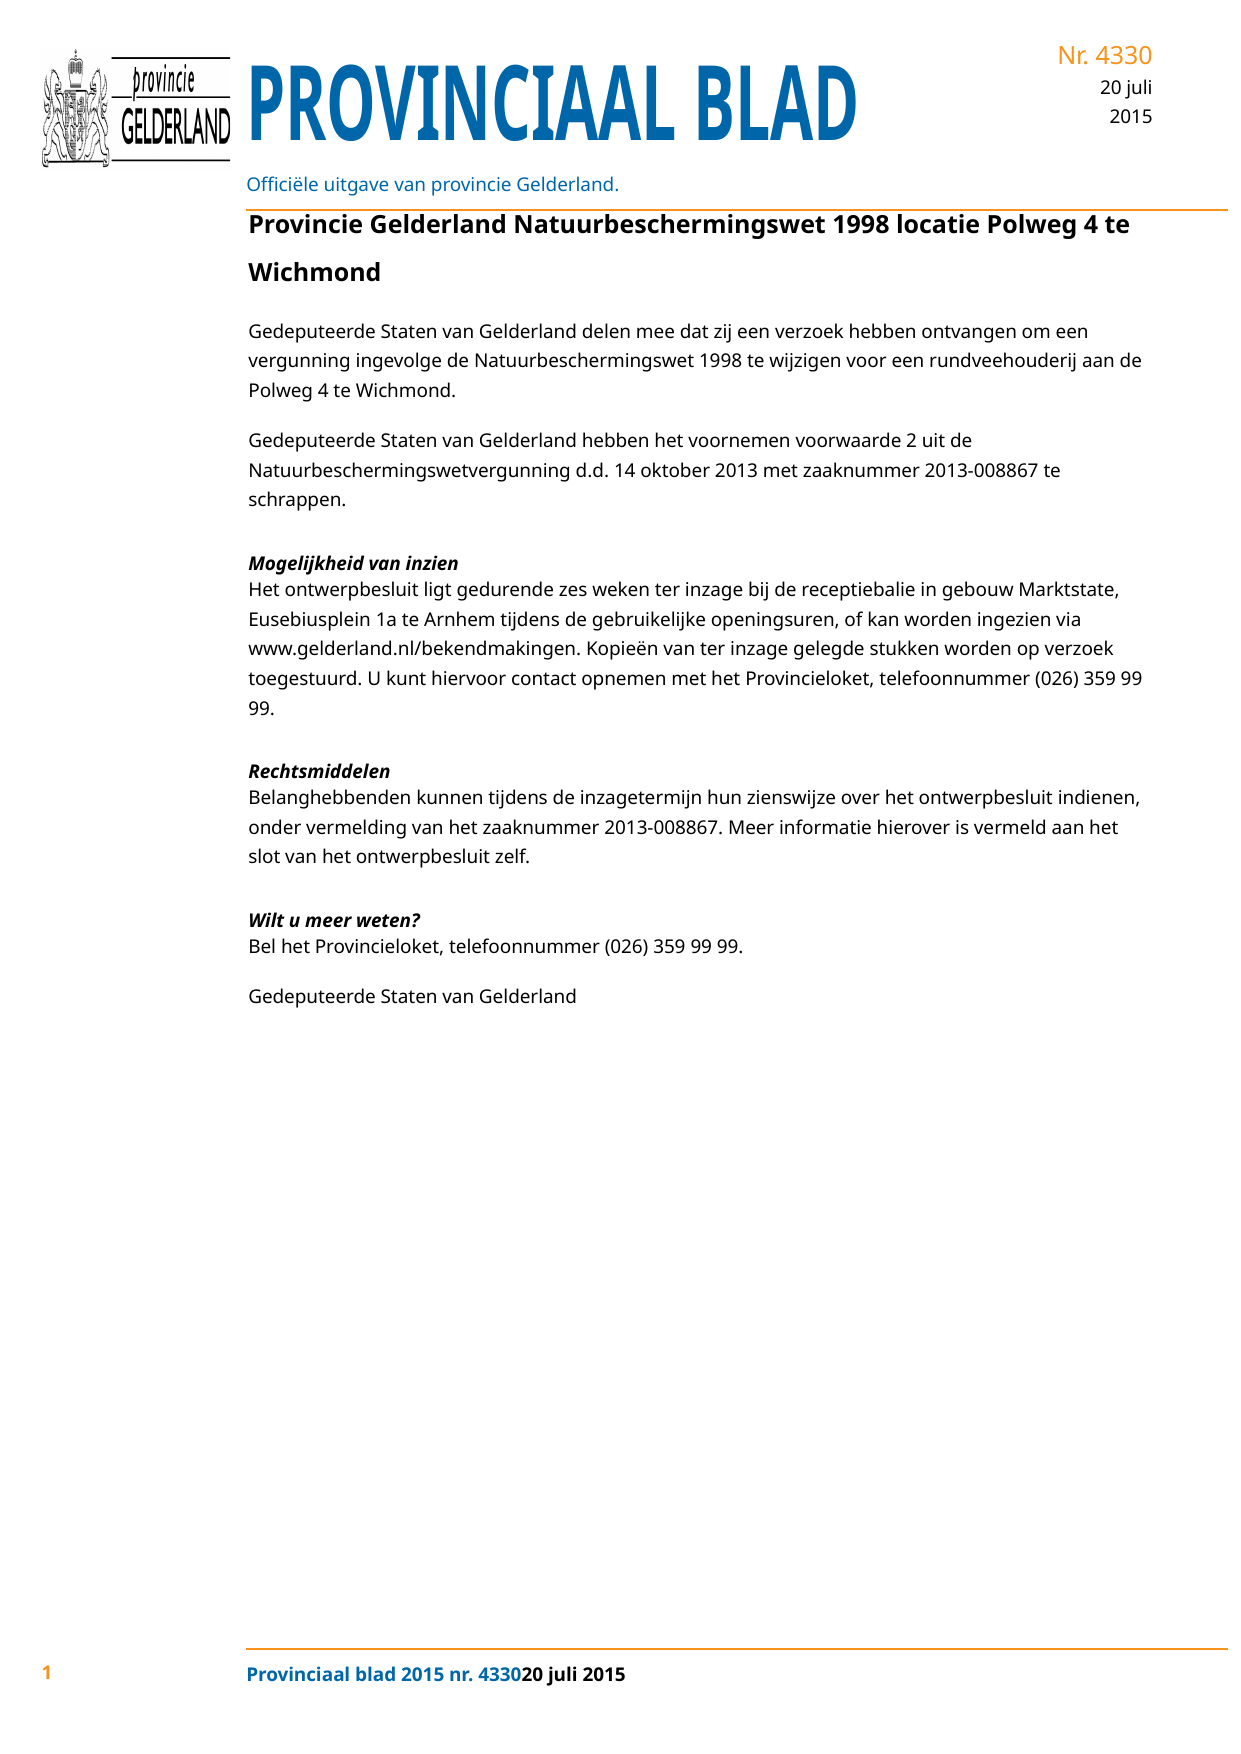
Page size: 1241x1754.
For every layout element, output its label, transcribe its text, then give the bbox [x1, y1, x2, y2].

text Mogelijkheid van inzien [248, 551, 1152, 576]
text Provincie Gelderland Natuurbeschermingswet 1998 locatie Polweg 4 te Wichmond [248, 211, 1152, 288]
text Belanghebbenden kunnen tijdens de inzagetermijn hun zienswijze over het ontwerpbesluit indienen, onder vermelding van het zaaknummer 2013-008867. Meer informatie hierover is vermeld aan het slot van het ontwerpbesluit zelf. [248, 784, 1152, 869]
text Bel het Provincieloket, telefoonnummer (026) 359 99 99. [248, 933, 1152, 959]
picture [41, 47, 231, 172]
text Het ontwerpbesluit ligt gedurende zes weken ter inzage bij de receptiebalie in gebouw Marktstate, Eusebiusplein 1a te Arnhem tijdens de gebruikelijke openingsuren, of kan worden ingezien via www.gelderland.nl/bekendmakingen. Kopieën van ter inzage gelegde stukken worden op verzoek toegestuurd. U kunt hiervoor contact opnemen met het Provincieloket, telefoonnummer (026) 359 99 99. [248, 576, 1152, 720]
text Gedeputeerde Staten van Gelderland delen mee dat zij een verzoek hebben ontvangen om een vergunning ingevolge de Natuurbeschermingswet 1998 te wijzigen voor een rundveehouderij aan de Polweg 4 te Wichmond. [248, 318, 1152, 403]
text Rechtsmiddelen [248, 759, 1152, 784]
text Gedeputeerde Staten van Gelderland [248, 984, 1152, 1009]
text Gedeputeerde Staten van Gelderland hebben het voornemen voorwaarde 2 uit de Natuurbeschermingswetvergunning d.d. 14 oktober 2013 met zaaknummer 2013-008867 te schrappen. [248, 427, 1152, 512]
text Wilt u meer weten? [248, 907, 1152, 933]
